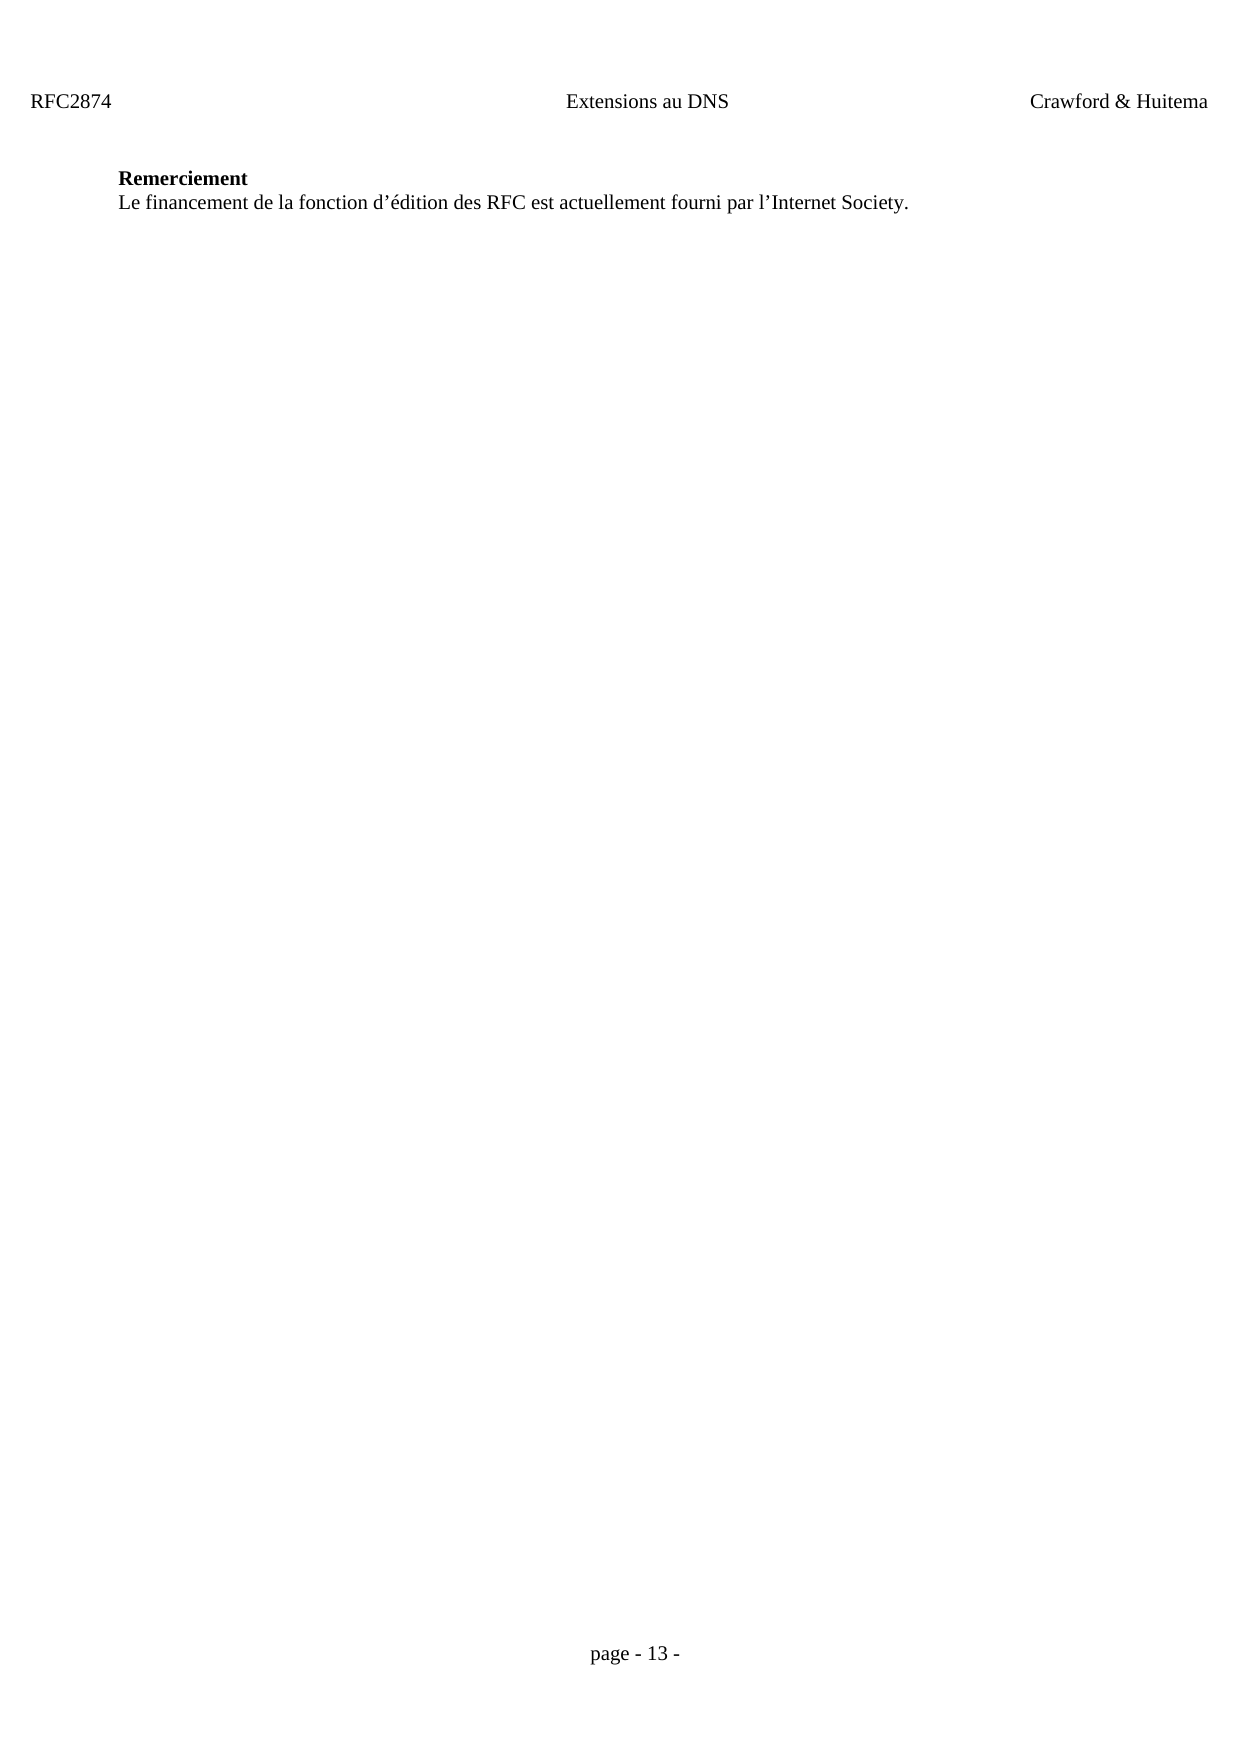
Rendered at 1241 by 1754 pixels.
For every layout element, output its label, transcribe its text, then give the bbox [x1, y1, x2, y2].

text Remerciement [118, 166, 1152, 190]
text Le financement de la fonction d’édition des RFC est actuellement fourni par l’Internet Society. [118, 190, 1152, 214]
